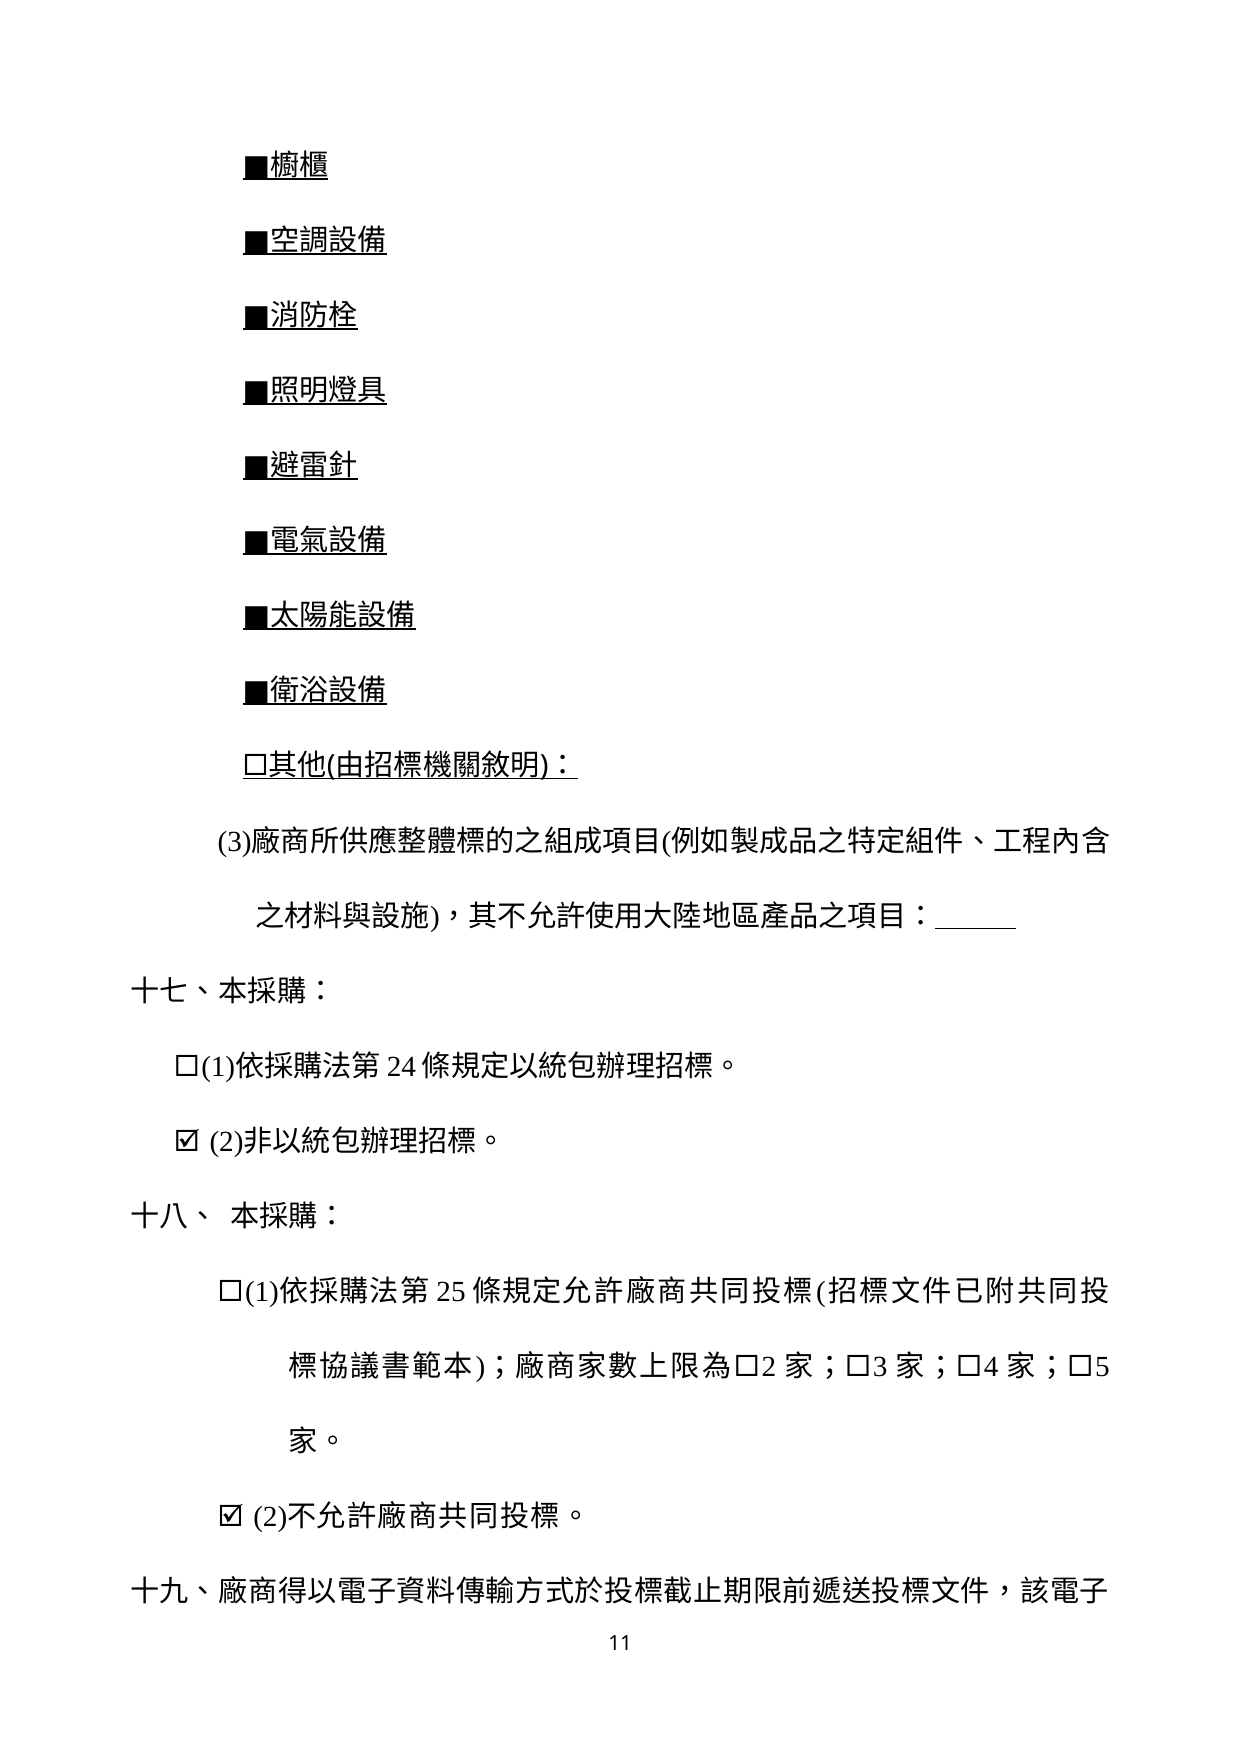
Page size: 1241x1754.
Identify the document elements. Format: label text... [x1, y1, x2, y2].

text ■櫥櫃 [242, 126, 1110, 201]
text ■電氣設備 [242, 501, 1110, 576]
text  (2)非以統包辦理招標。 [130, 1101, 1110, 1176]
text (1)依採購法第24條規定以統包辦理招標。 [130, 1026, 1110, 1101]
text ■衛浴設備 [242, 651, 1110, 726]
text ■避雷針 [242, 426, 1110, 501]
list 本採購： [130, 1176, 1110, 1251]
text 其他(由招標機關敘明)： [242, 726, 1110, 801]
text ■空調設備 [242, 201, 1110, 276]
list 廠商得以電子資料傳輸方式於投標截止期限前遞送投標文件，該電子 [130, 1551, 1110, 1626]
text ■消防栓 [242, 276, 1110, 351]
text (3)廠商所供應整體標的之組成項目(例如製成品之特定組件、工程內含之材料與設施)，其不允許使用大陸地區產品之項目： [217, 801, 1110, 951]
text  (2)不允許廠商共同投標。 [217, 1476, 1110, 1551]
text ■太陽能設備 [242, 576, 1110, 651]
text ■照明燈具 [242, 351, 1110, 426]
text (1)依採購法第25條規定允許廠商共同投標(招標文件已附共同投標協議書範本)；廠商家數上限為2家；3家；4家；5家。 [217, 1251, 1110, 1476]
list 本採購： [130, 951, 1110, 1026]
